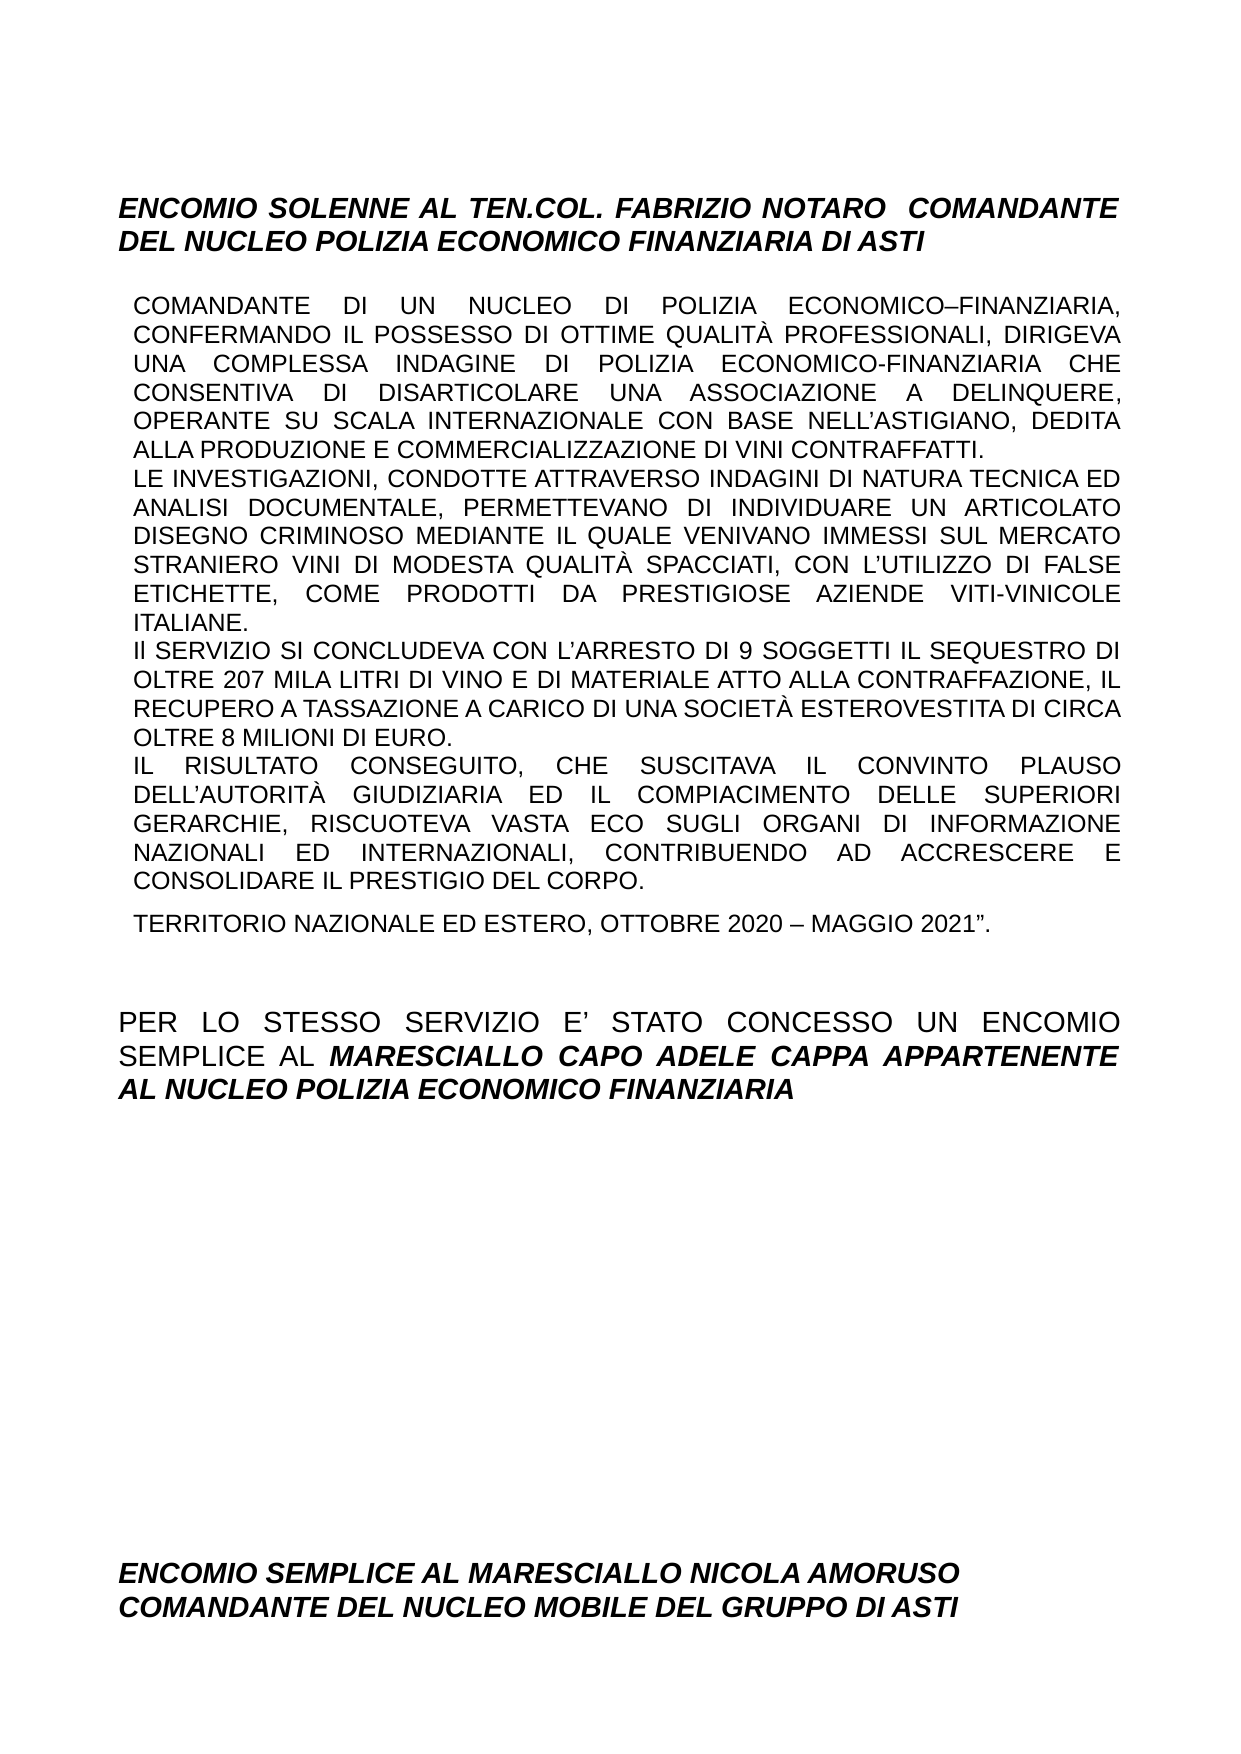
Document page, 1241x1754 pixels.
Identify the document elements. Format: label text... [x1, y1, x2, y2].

text PER LO STESSO SERVIZIO E’ STATO CONCESSO UN ENCOMIO SEMPLICE AL mARESCIALLO CAPO ADELE CAPPA APPARTENENTE AL NUCLEO POLIZIA ECONOMICO FINANZIARIA [118, 1005, 1122, 1106]
text ENCOMIO SOLENNE al teN.COL. FABRIZIO NOTARO cOMANDANTE DEL NUCLEO POLIZIA ECONOMICO FINANZIARIA DI ASTI [118, 191, 1122, 258]
text LE INVESTIGAZIONI, CONDOTTE ATTRAVERSO INDAGINI DI NATURA TECNICA ED ANALISI DOCUMENTALE, PERMETTEVANO DI INDIVIDUARE UN ARTICOLATO DISEGNO CRIMINOSO MEDIANTE IL QUALE VENIVANO IMMESSI SUL MERCATO STRANIERO VINI DI MODESTA QUALITÀ SPACCIATI, CON L’UTILIZZO DI FALSE ETICHETTE, COME PRODOTTI DA PRESTIGIOSE AZIENDE VITI-VINICOLE ITALIANE. [133, 464, 1122, 636]
text Il SERVIZIO SI CONCLUDEVA CON L’ARRESTO DI 9 SOGGETTI IL SEQUESTRO DI OLTRE 207 MILA LITRI DI VINO E DI MATERIALE ATTO ALLA CONTRAFFAZIONE, IL RECUPERO A TASSAZIONE A CARICO DI UNA SOCIETÀ ESTEROVESTITA DI CIRCA OLTRE 8 MILIONI DI EURO. [133, 636, 1122, 751]
text IL RISULTATO CONSEGUITO, CHE SUSCITAVA IL CONVINTO PLAUSO DELL’AUTORITÀ GIUDIZIARIA ED IL COMPIACIMENTO DELLE SUPERIORI GERARCHIE, RISCUOTEVA VASTA ECO SUGLI ORGANI DI INFORMAZIONE NAZIONALI ED INTERNAZIONALI, CONTRIBUENDO AD ACCRESCERE E CONSOLIDARE IL PRESTIGIO DEL CORPO. [133, 751, 1122, 895]
text TERRITORIO NAZIONALE ED ESTERO, OTTOBRE 2020 – MAGGIO 2021”. [133, 909, 1122, 938]
text ENCOMIO SEMPLICE AL MARESCIALLO NICOLA AMORUSO cOMANDANTE DEL NUCLEO MOBILE DEL GRUPPO DI ASTI [118, 1556, 1122, 1623]
text COMANDANTE DI UN NUCLEO DI POLIZIA ECONOMICO–FINANZIARIA, CONFERMANDO IL POSSESSO DI OTTIME QUALITÀ PROFESSIONALI, DIRIGEVA UNA COMPLESSA INDAGINE DI POLIZIA ECONOMICO-FINANZIARIA CHE CONSENTIVA DI DISARTICOLARE UNA ASSOCIAZIONE A DELINQUERE, OPERANTE SU SCALA INTERNAZIONALE CON BASE NELL’ASTIGIANO, DEDITA ALLA PRODUZIONE E COMMERCIALIZZAZIONE DI VINI CONTRAFFATTI. [133, 291, 1122, 464]
